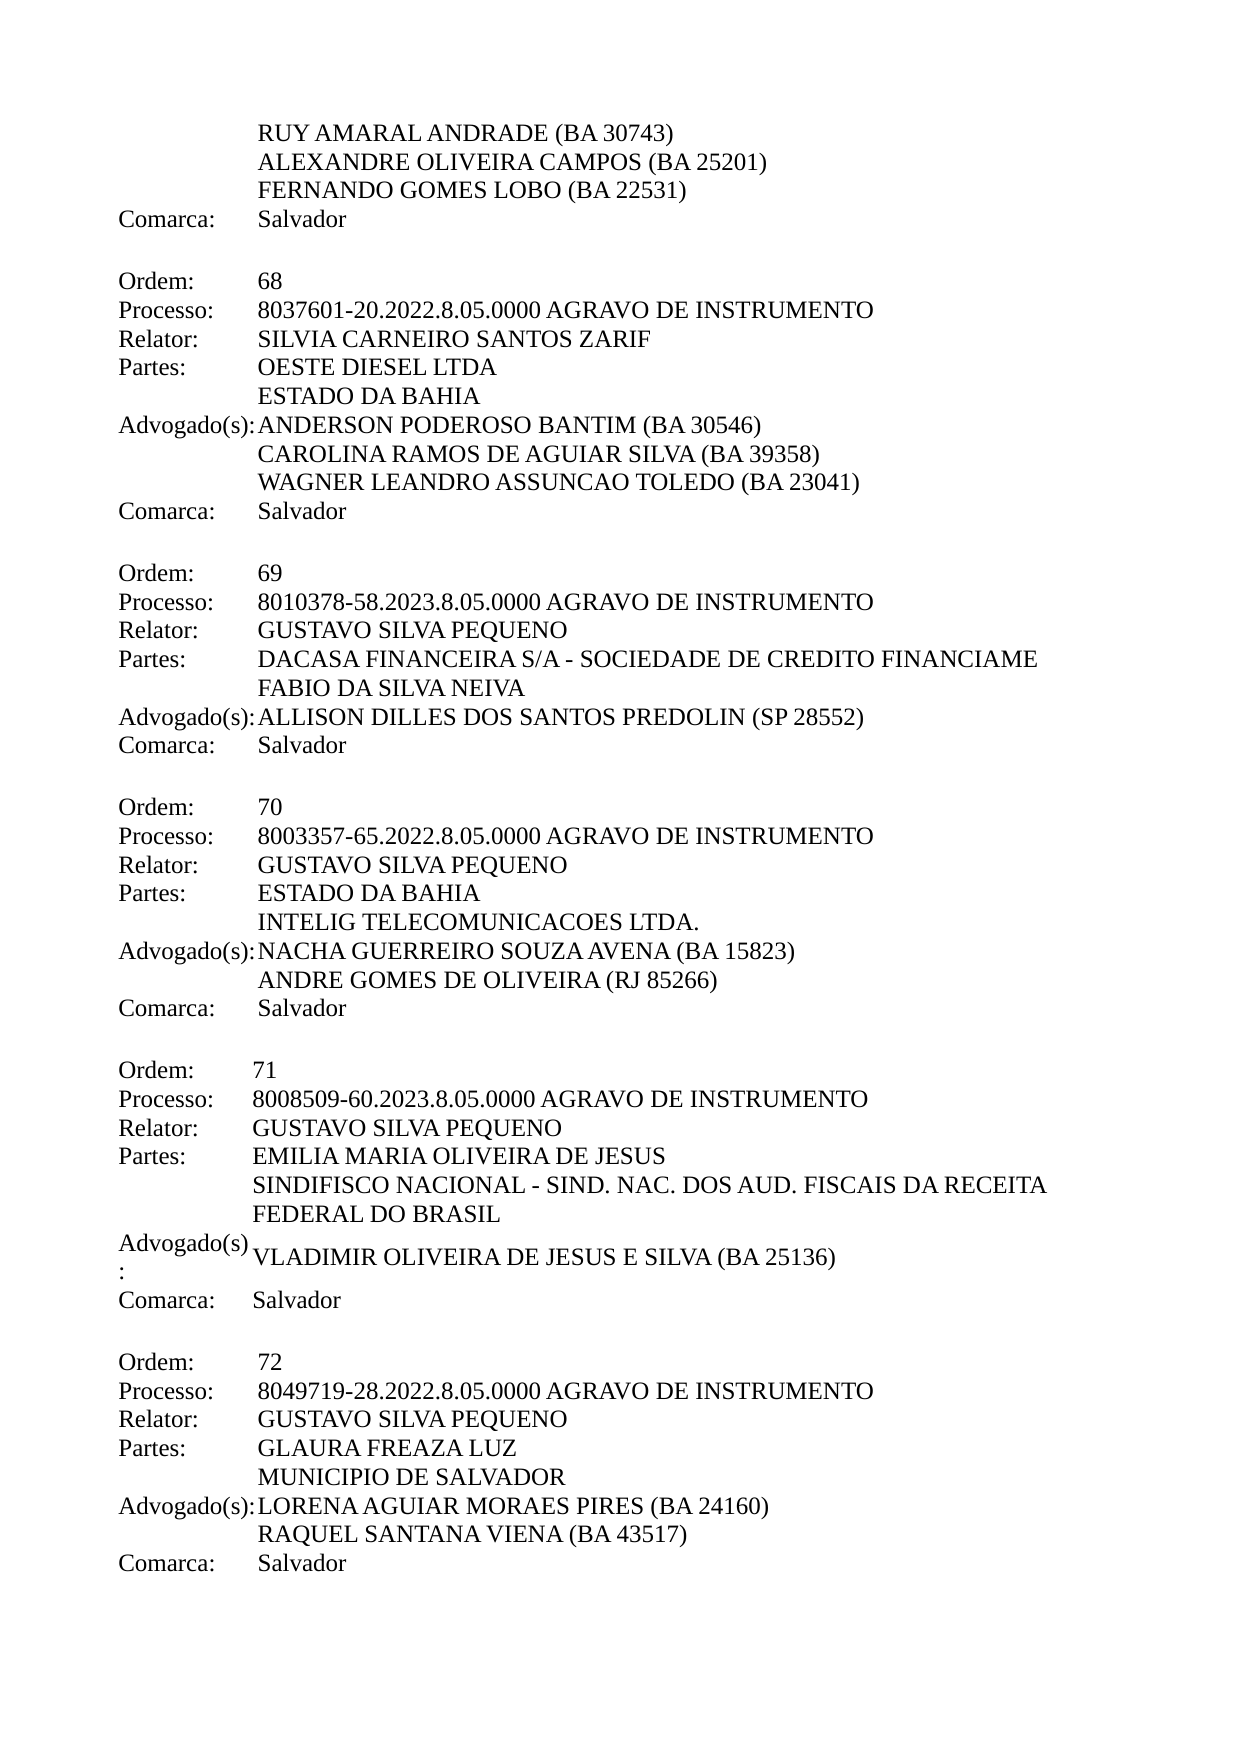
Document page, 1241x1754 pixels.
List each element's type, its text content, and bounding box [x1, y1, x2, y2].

table_cell GLAURA FREAZA LUZ [258, 1433, 877, 1462]
table_cell RUY AMARAL ANDRADE (BA 30743) [258, 118, 877, 147]
table_cell RAQUEL SANTANA VIENA (BA 43517) [258, 1520, 877, 1548]
table_cell FABIO DA SILVA NEIVA [258, 673, 1043, 702]
table_cell ANDERSON PODEROSO BANTIM (BA 30546) [258, 410, 877, 439]
table_cell Advogado(s): [118, 1228, 252, 1285]
table_header Ordem: [118, 792, 257, 821]
table_cell DACASA FINANCEIRA S/A - SOCIEDADE DE CREDITO FINANCIAME [258, 644, 1043, 673]
table_cell 8010378-58.2023.8.05.0000 AGRAVO DE INSTRUMENTO [258, 587, 1043, 615]
table_cell [118, 1520, 257, 1548]
table_cell GUSTAVO SILVA PEQUENO [258, 615, 1043, 644]
table_cell Relator: [118, 1405, 257, 1433]
table_cell LORENA AGUIAR MORAES PIRES (BA 24160) [258, 1491, 877, 1519]
table_cell FERNANDO GOMES LOBO (BA 22531) [258, 176, 877, 204]
table_cell Relator: [118, 615, 257, 644]
table_cell SINDIFISCO NACIONAL - SIND. NAC. DOS AUD. FISCAIS DA RECEITA FEDERAL DO BRASIL [252, 1170, 1122, 1228]
table_cell EMILIA MARIA OLIVEIRA DE JESUS [252, 1141, 1122, 1170]
table_cell Partes: [118, 644, 257, 673]
table_cell [118, 439, 257, 467]
table_cell [118, 381, 257, 410]
table_cell [118, 965, 257, 993]
table_cell Processo: [118, 1376, 257, 1404]
table_cell Advogado(s): [118, 702, 257, 730]
table_cell [118, 673, 257, 702]
table_cell Relator: [118, 850, 257, 878]
table_cell WAGNER LEANDRO ASSUNCAO TOLEDO (BA 23041) [258, 468, 877, 496]
table_cell [118, 468, 257, 496]
table_header 68 [258, 266, 877, 295]
table_cell MUNICIPIO DE SALVADOR [258, 1462, 877, 1491]
table_cell Salvador [258, 994, 877, 1022]
table_cell Processo: [118, 1084, 252, 1113]
table_cell Comarca: [118, 496, 257, 525]
table_cell Salvador [258, 1548, 877, 1577]
table_cell Advogado(s): [118, 936, 257, 965]
table_cell [118, 907, 257, 936]
table_cell Salvador [252, 1285, 1122, 1314]
table_header Ordem: [118, 1347, 257, 1376]
table_header 69 [258, 558, 1043, 587]
table_cell Salvador [258, 496, 877, 525]
table_cell [118, 1170, 252, 1228]
table_header Ordem: [118, 558, 257, 587]
table_cell [118, 147, 257, 176]
table_cell Advogado(s): [118, 1491, 257, 1519]
table_cell Partes: [118, 1141, 252, 1170]
table_cell Comarca: [118, 1285, 252, 1314]
table_cell ANDRE GOMES DE OLIVEIRA (RJ 85266) [258, 965, 877, 993]
table_cell 8003357-65.2022.8.05.0000 AGRAVO DE INSTRUMENTO [258, 821, 877, 850]
table_cell SILVIA CARNEIRO SANTOS ZARIF [258, 324, 877, 352]
table_cell 8008509-60.2023.8.05.0000 AGRAVO DE INSTRUMENTO [252, 1084, 1122, 1113]
table_cell Salvador [258, 730, 1043, 759]
table_cell Comarca: [118, 204, 257, 233]
table_cell CAROLINA RAMOS DE AGUIAR SILVA (BA 39358) [258, 439, 877, 467]
table_cell INTELIG TELECOMUNICACOES LTDA. [258, 907, 877, 936]
table_cell Processo: [118, 587, 257, 615]
table_cell ALEXANDRE OLIVEIRA CAMPOS (BA 25201) [258, 147, 877, 176]
table_cell Advogado(s): [118, 410, 257, 439]
table_cell 8037601-20.2022.8.05.0000 AGRAVO DE INSTRUMENTO [258, 295, 877, 324]
table_cell [118, 1462, 257, 1491]
table_cell Partes: [118, 353, 257, 381]
table_cell VLADIMIR OLIVEIRA DE JESUS E SILVA (BA 25136) [252, 1228, 1122, 1285]
table_cell Processo: [118, 295, 257, 324]
table_cell 8049719-28.2022.8.05.0000 AGRAVO DE INSTRUMENTO [258, 1376, 877, 1404]
table_cell OESTE DIESEL LTDA [258, 353, 877, 381]
table_header 71 [252, 1055, 1122, 1084]
table_cell Comarca: [118, 994, 257, 1022]
table_header 72 [258, 1347, 877, 1376]
table_cell Comarca: [118, 1548, 257, 1577]
table_cell Partes: [118, 1433, 257, 1462]
table_cell ESTADO DA BAHIA [258, 879, 877, 907]
table_cell ALLISON DILLES DOS SANTOS PREDOLIN (SP 28552) [258, 702, 1043, 730]
table_cell Partes: [118, 879, 257, 907]
table_header 70 [258, 792, 877, 821]
table_cell [118, 118, 257, 147]
table_cell GUSTAVO SILVA PEQUENO [252, 1113, 1122, 1141]
table_cell GUSTAVO SILVA PEQUENO [258, 850, 877, 878]
table_cell Processo: [118, 821, 257, 850]
table_cell GUSTAVO SILVA PEQUENO [258, 1405, 877, 1433]
table_header Ordem: [118, 1055, 252, 1084]
table_cell Relator: [118, 324, 257, 352]
table_header Ordem: [118, 266, 257, 295]
table_cell [118, 176, 257, 204]
table_cell Relator: [118, 1113, 252, 1141]
table_cell ESTADO DA BAHIA [258, 381, 877, 410]
table_cell Comarca: [118, 730, 257, 759]
table_cell Salvador [258, 204, 877, 233]
table_cell NACHA GUERREIRO SOUZA AVENA (BA 15823) [258, 936, 877, 965]
